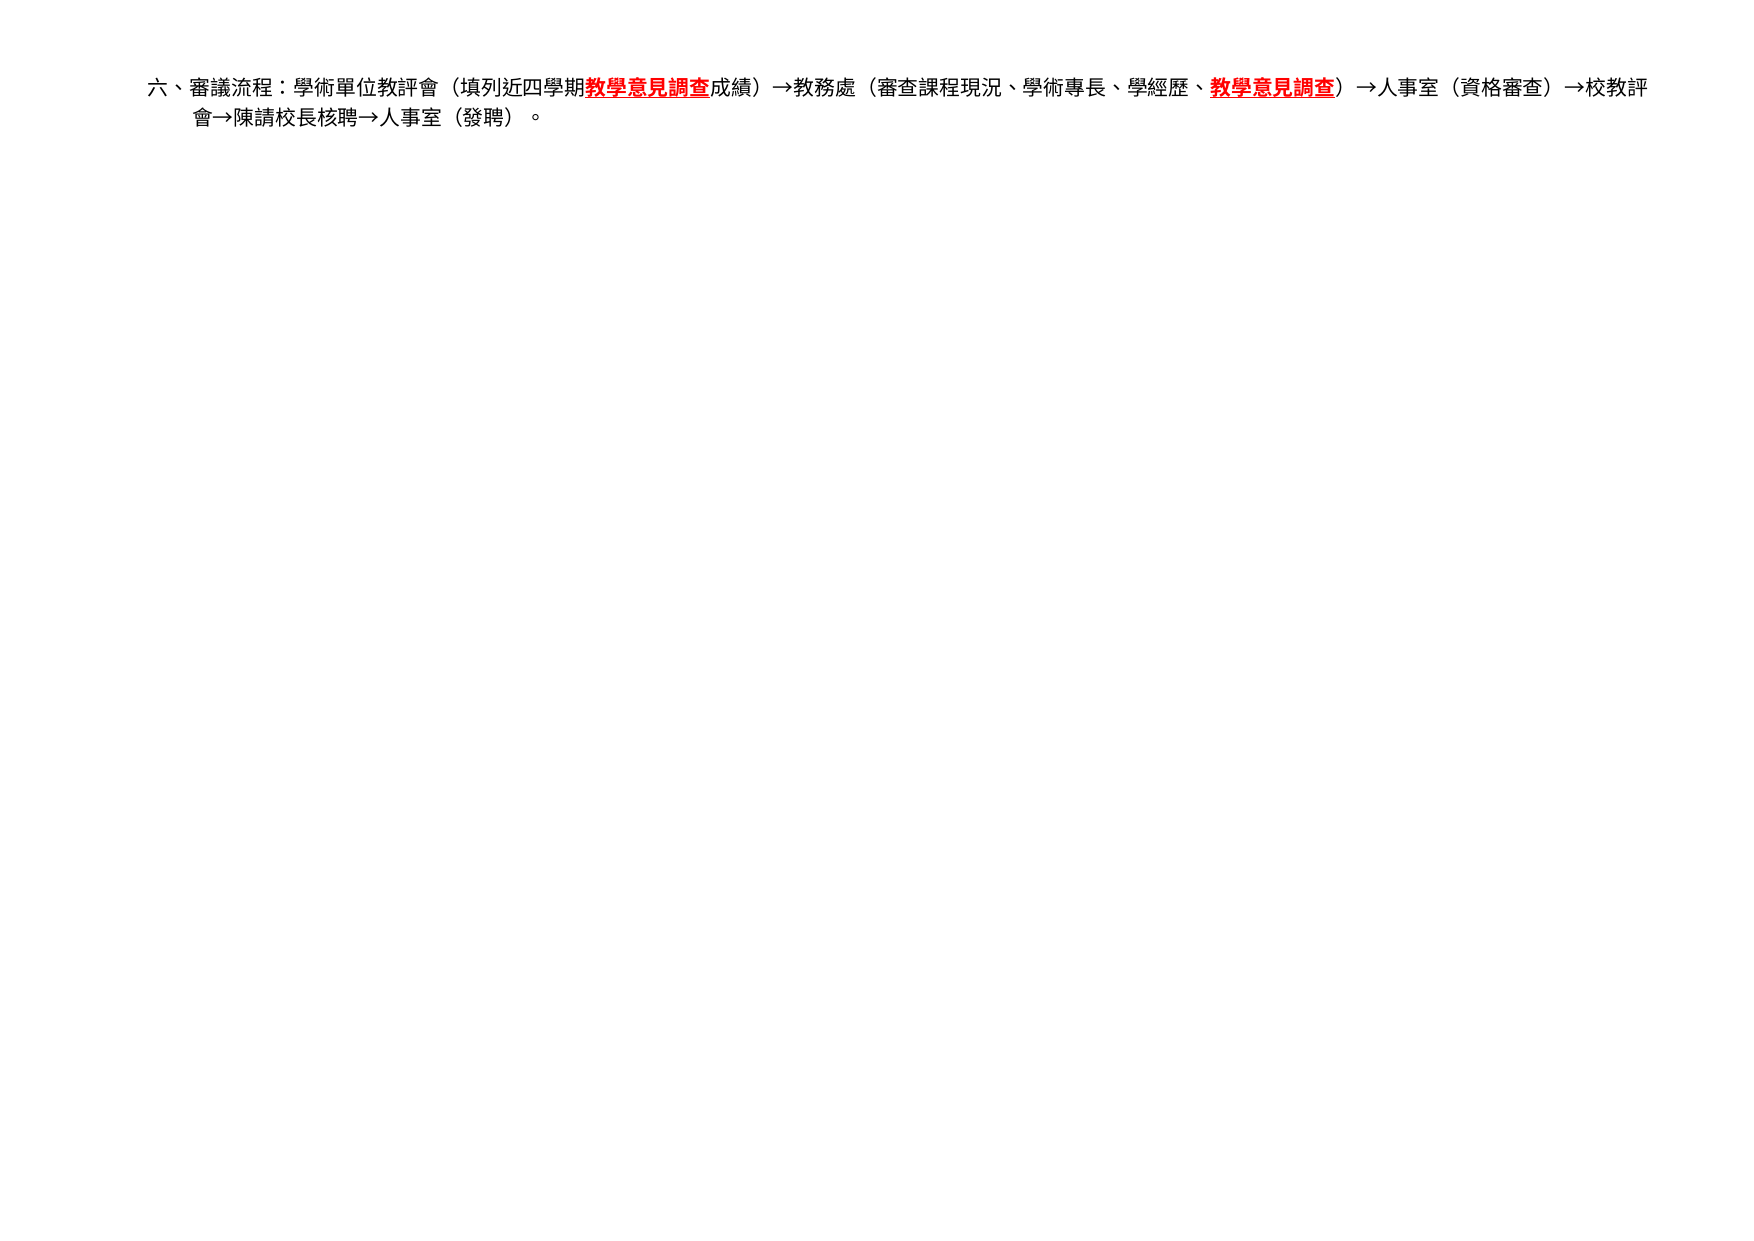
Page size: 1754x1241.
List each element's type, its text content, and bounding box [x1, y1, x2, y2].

text 六、審議流程：學術單位教評會（填列近四學期教學意見調查成績）→教務處（審查課程現況、學術專長、學經歷、教學意見調查）→人事室（資格審查）→校教評會→陳請校長核聘→人事室（發聘）。 [148, 71, 1654, 131]
